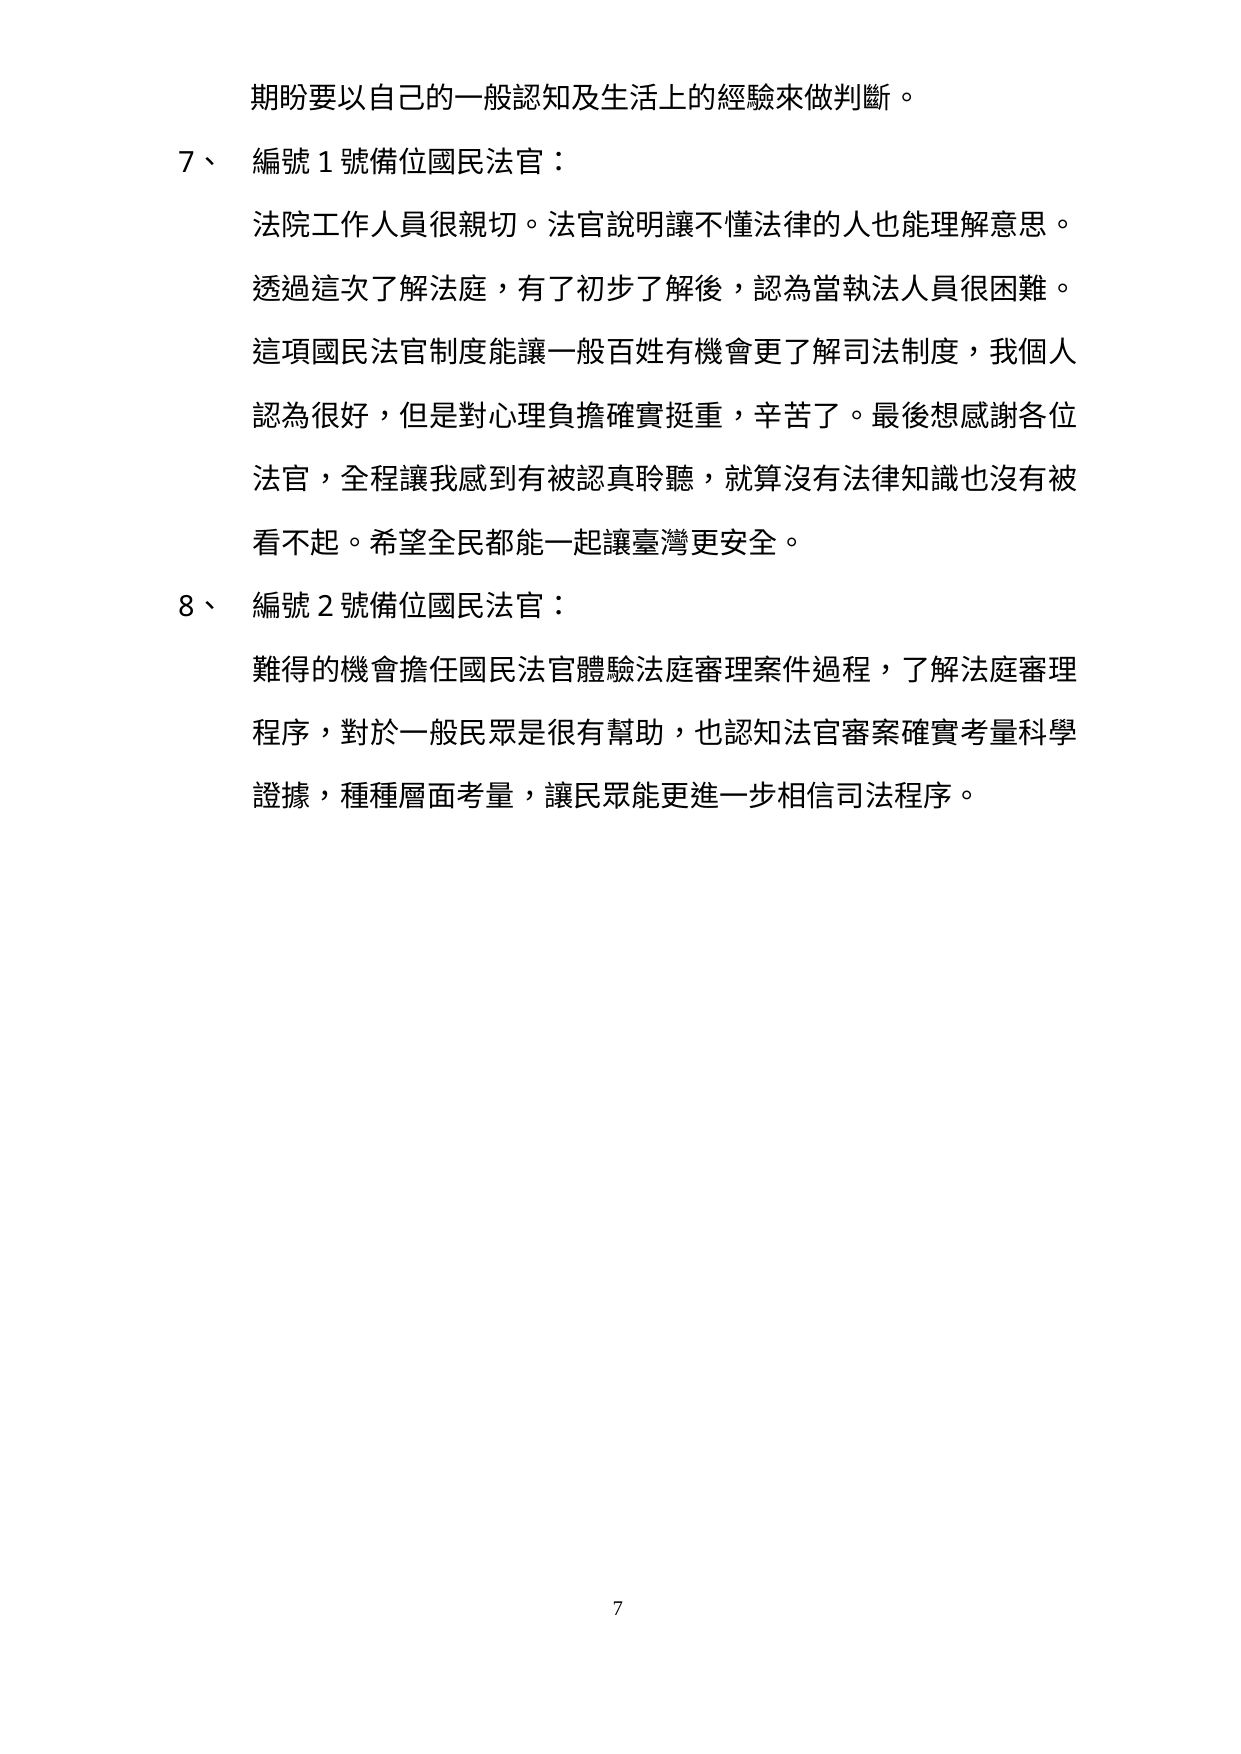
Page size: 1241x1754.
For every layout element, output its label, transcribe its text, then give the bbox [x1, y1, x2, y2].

list 編號2號備位國民法官： [177, 583, 1078, 625]
list 編號1號備位國民法官： [177, 138, 1078, 181]
text 期盼要以自己的一般認知及生活上的經驗來做判斷。 [236, 75, 1078, 117]
text 難得的機會擔任國民法官體驗法庭審理案件過程，了解法庭審理程序，對於一般民眾是很有幫助，也認知法官審案確實考量科學證據，種種層面考量，讓民眾能更進一步相信司法程序。 [252, 646, 1078, 815]
text 法院工作人員很親切。法官說明讓不懂法律的人也能理解意思。透過這次了解法庭，有了初步了解後，認為當執法人員很困難。這項國民法官制度能讓一般百姓有機會更了解司法制度，我個人認為很好，但是對心理負擔確實挺重，辛苦了。最後想感謝各位法官，全程讓我感到有被認真聆聽，就算沒有法律知識也沒有被看不起。希望全民都能一起讓臺灣更安全。 [252, 202, 1078, 561]
